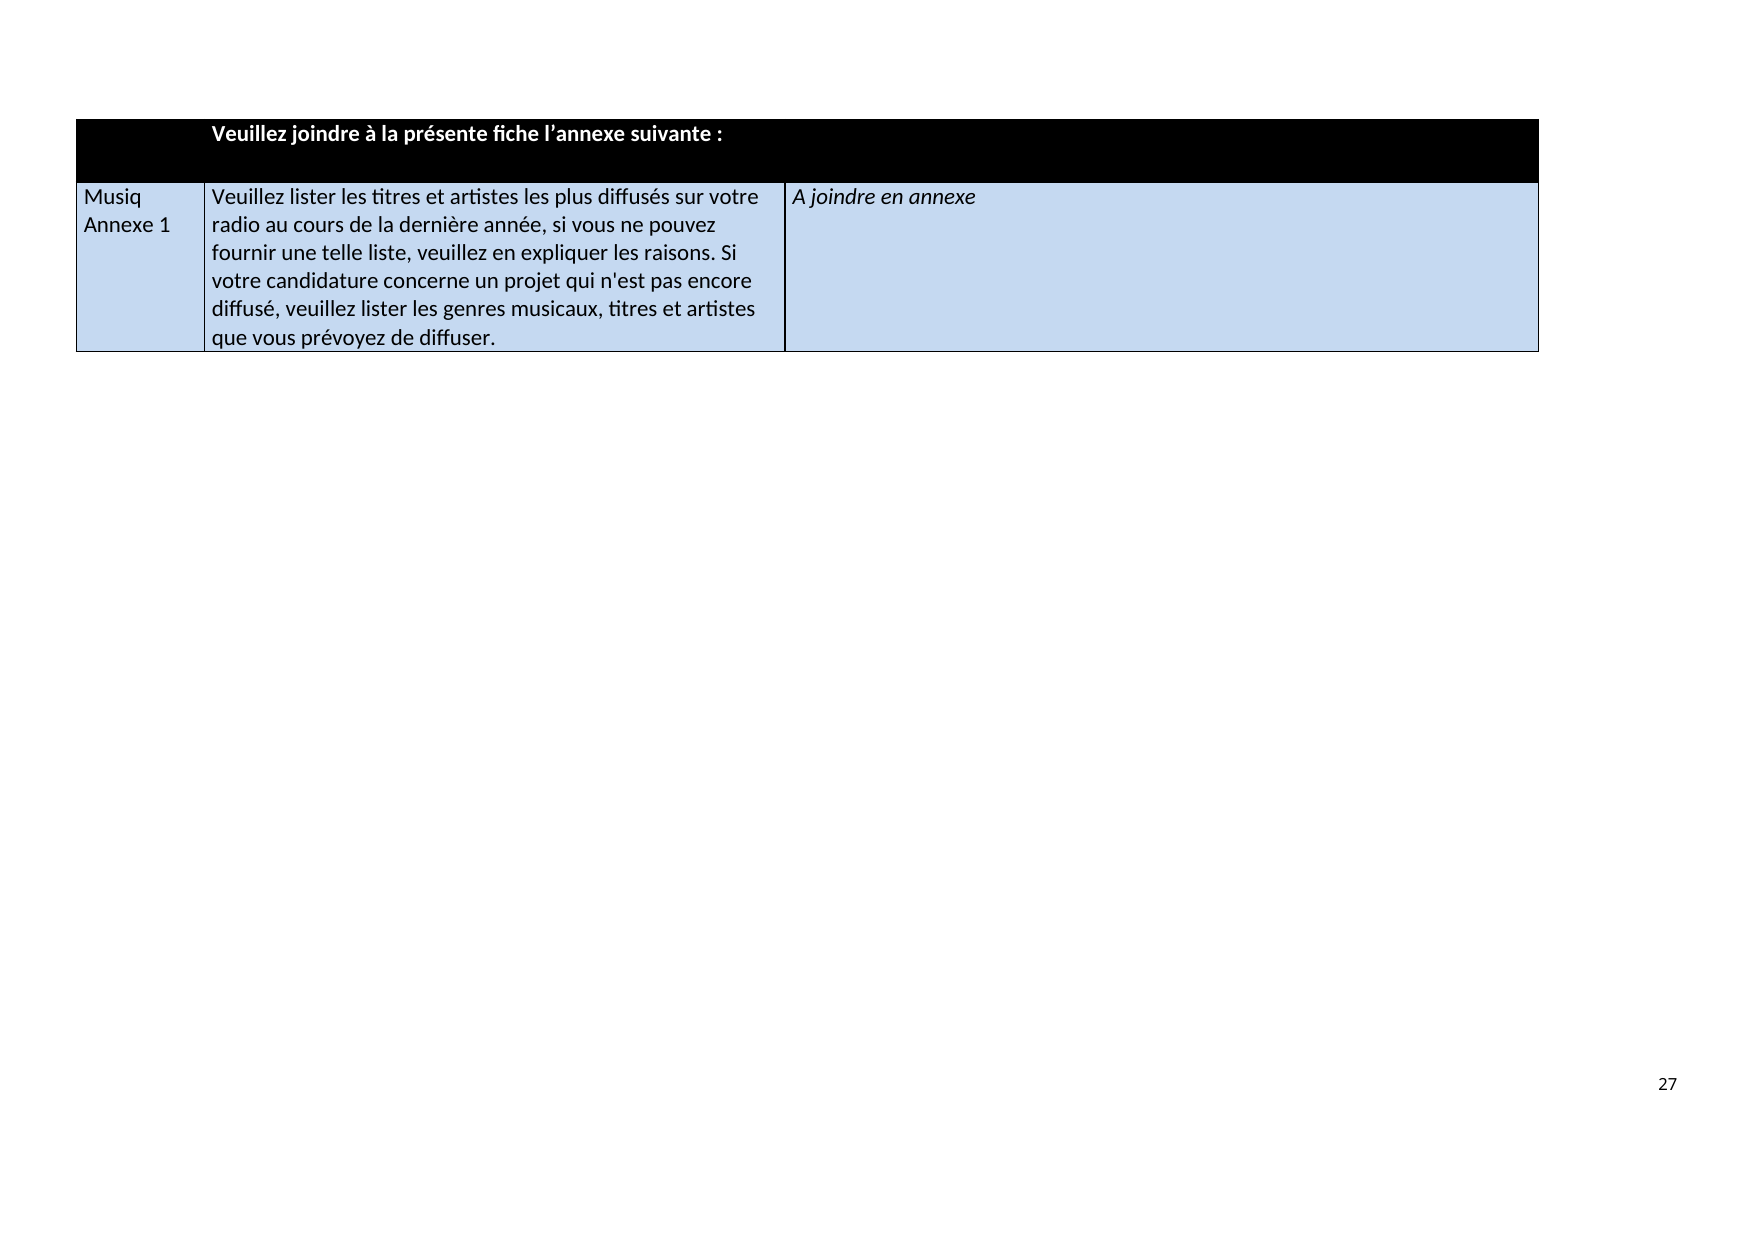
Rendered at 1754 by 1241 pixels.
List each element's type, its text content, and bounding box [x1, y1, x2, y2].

table_cell Musiq Annexe 1 [77, 183, 204, 351]
table_cell A joindre en annexe [786, 183, 1538, 351]
table_cell Veuillez lister les titres et artistes les plus diffusés sur votre radio au cours de la dernière année, si vous ne pouvez fournir une telle liste, veuillez en expliquer les raisons. Si votre candidature concerne un projet qui n'est pas encore diffusé, veuillez lister les genres musicaux, titres et artistes que vous prévoyez de diffuser. [205, 183, 784, 351]
table_header [786, 119, 1538, 181]
table_header Veuillez joindre à la présente fiche l’annexe suivante : [205, 119, 784, 181]
table_header [77, 119, 204, 181]
